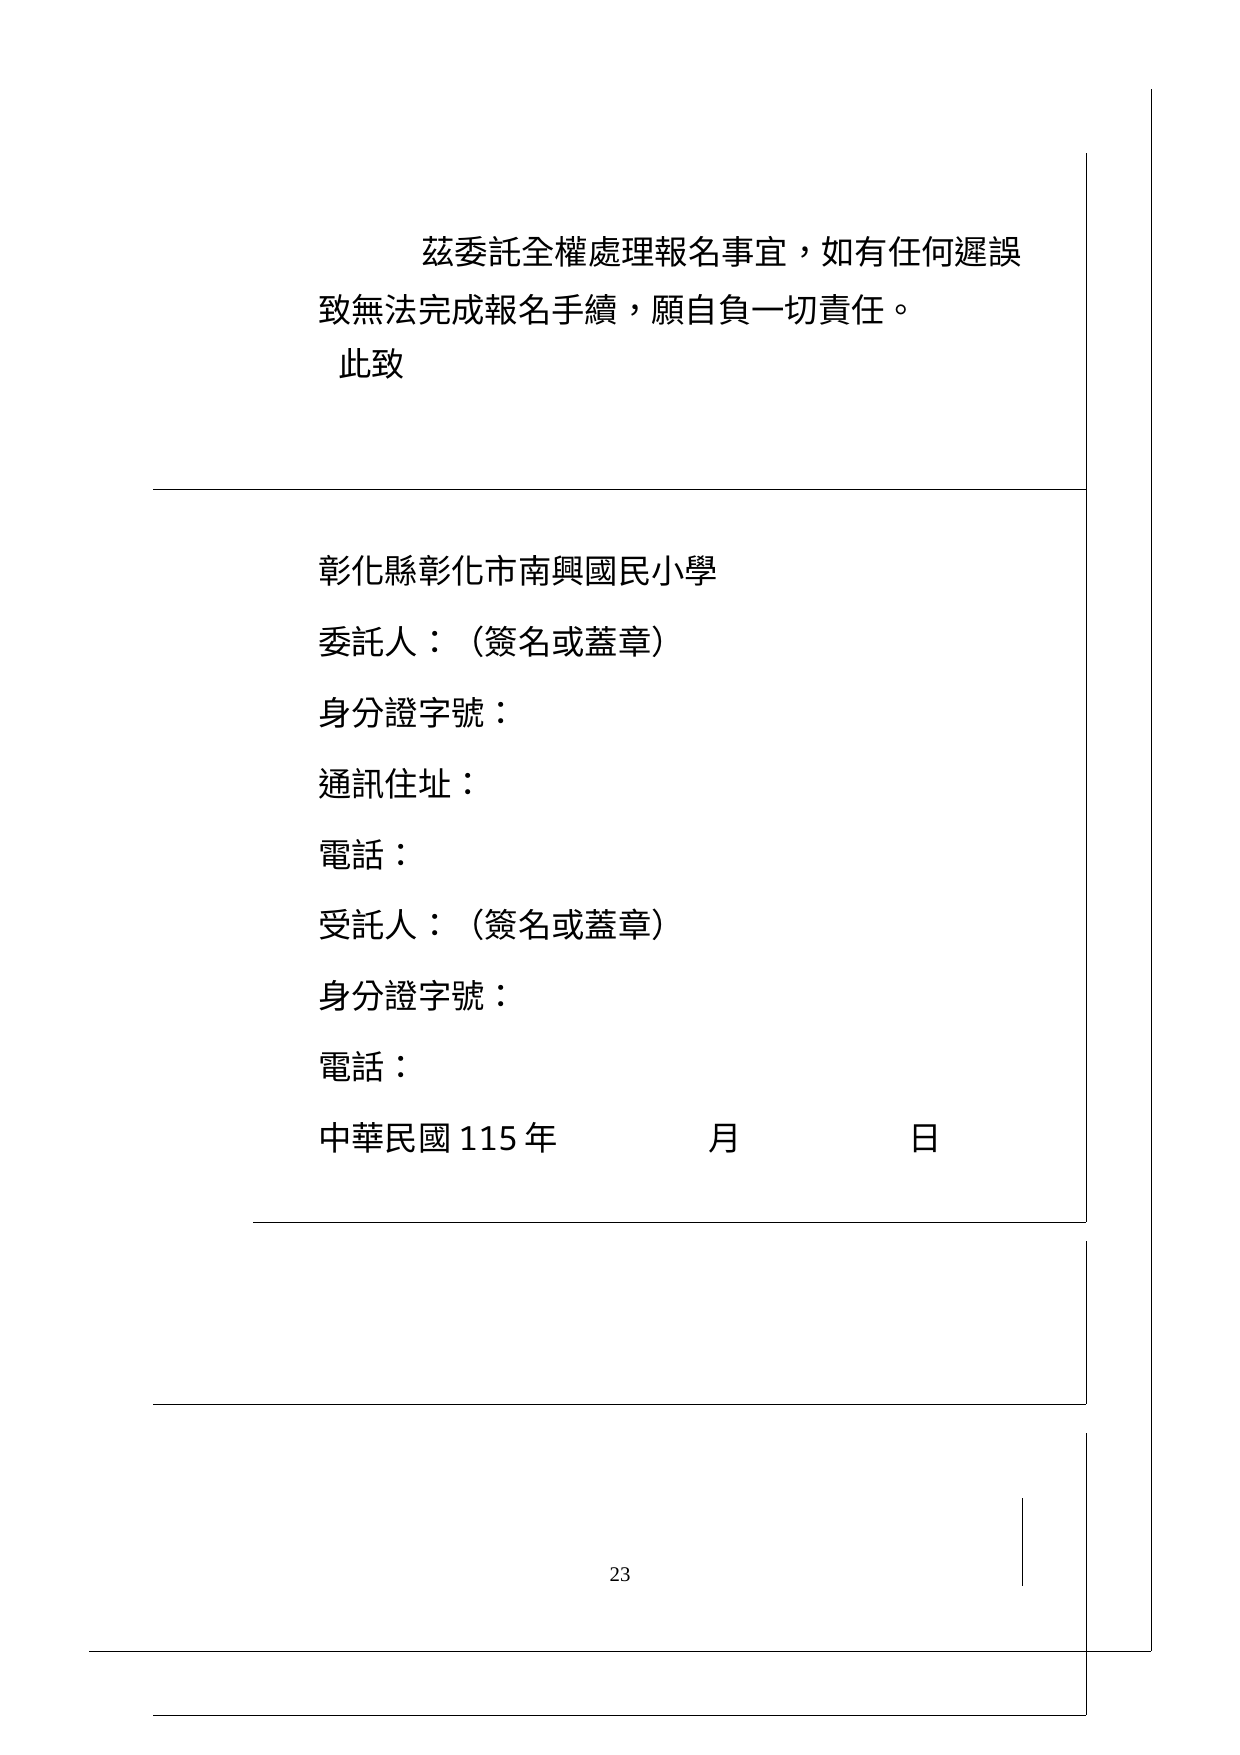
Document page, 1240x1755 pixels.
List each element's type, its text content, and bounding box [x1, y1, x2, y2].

text 此致 [153, 334, 1086, 387]
text 茲委託全權處理報名事宜，如有任何遲誤致無法完成報名手續，願自負一切責任。 [153, 153, 1086, 334]
text 受託人：（簽名或蓋章） [253, 909, 1086, 945]
text 身分證字號： [253, 697, 1086, 732]
text 通訊住址： [253, 768, 1086, 803]
text 中華民國115年 月 日 [253, 1122, 1086, 1222]
text 委託人：（簽名或蓋章） [253, 626, 1086, 662]
text 電話： [253, 1051, 1086, 1087]
text 彰化縣彰化市南興國民小學 [253, 489, 1086, 591]
text 身分證字號： [253, 980, 1086, 1016]
text 電話： [253, 839, 1086, 874]
